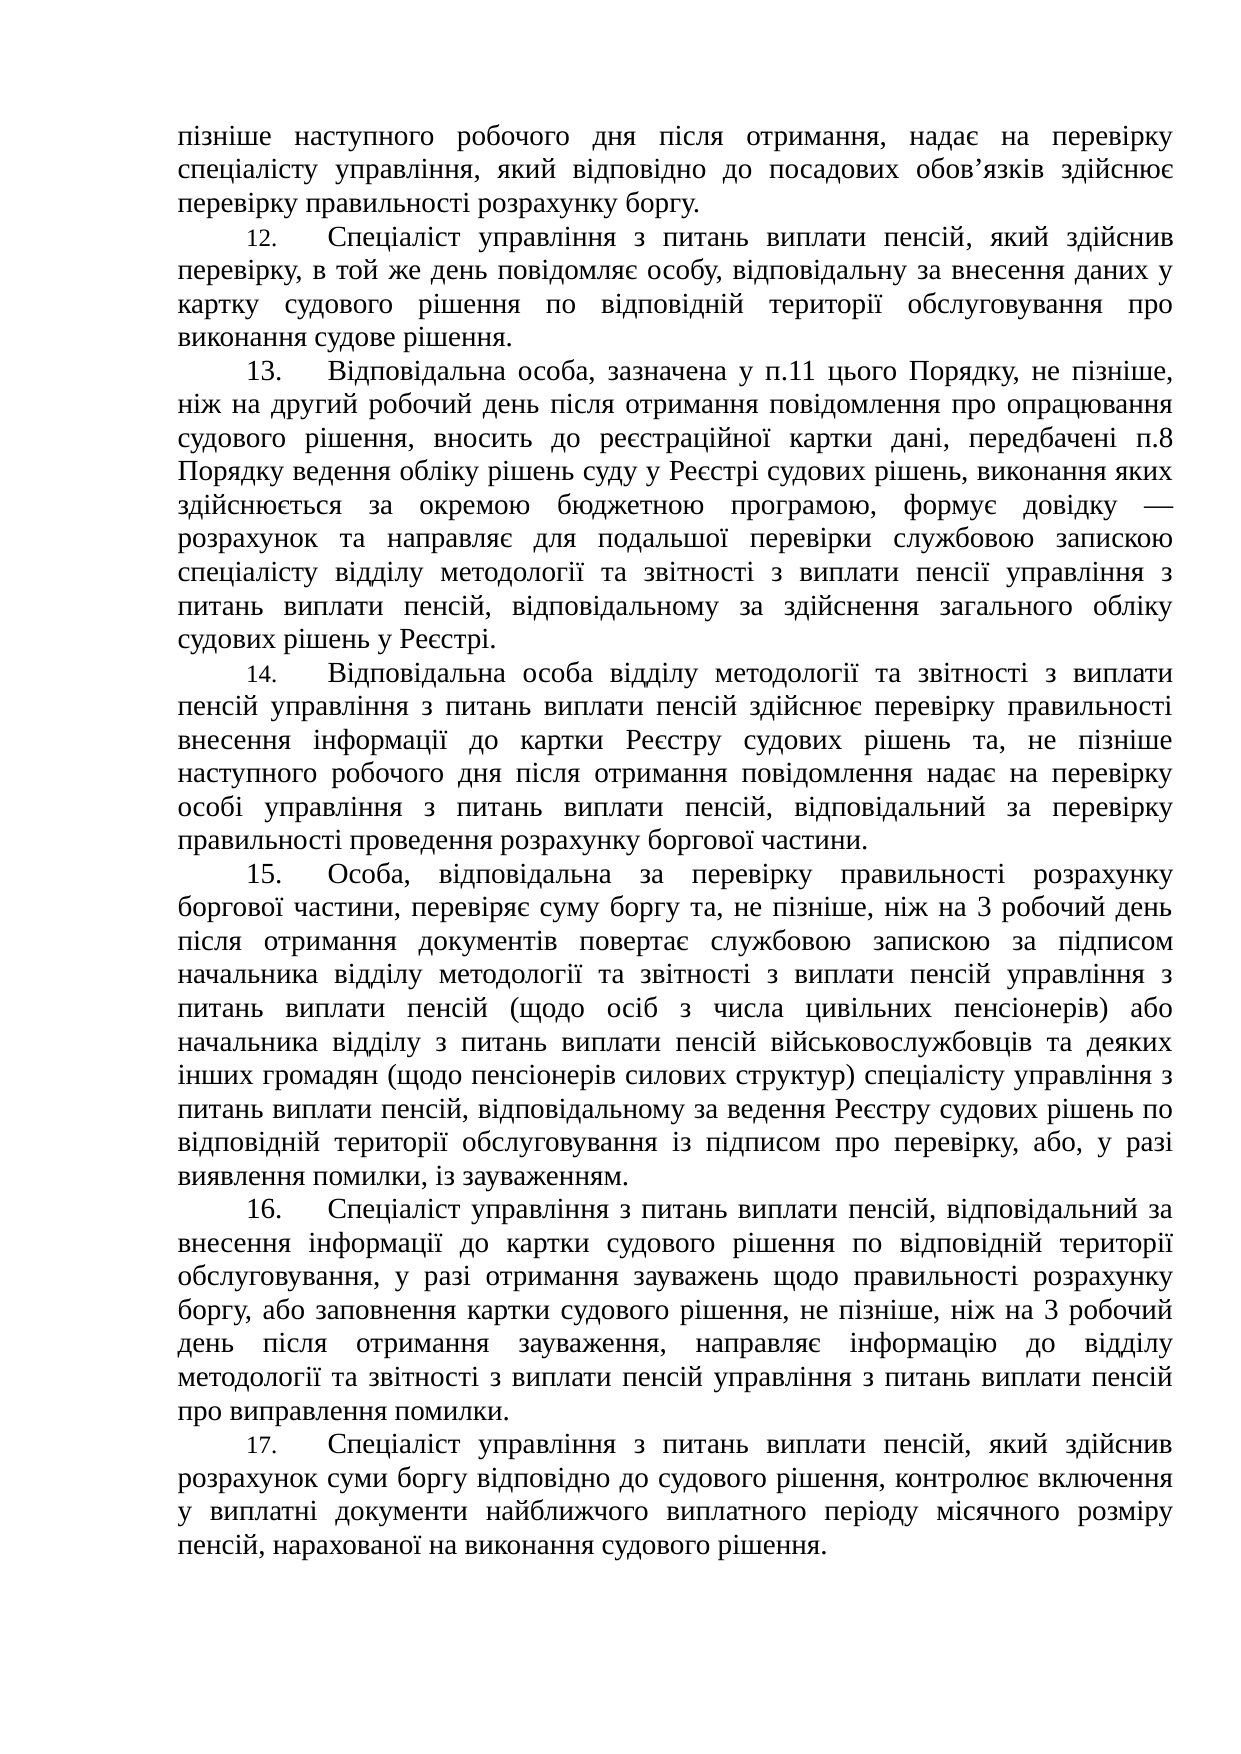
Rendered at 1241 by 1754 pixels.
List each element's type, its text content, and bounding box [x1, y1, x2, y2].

list Спеціаліст управління з питань виплати пенсій, відповідальний за внесення інформації до картки судового рішення по відповідній території обслуговування, у разі отримання зауважень щодо правильності розрахунку боргу, або заповнення картки судового рішення, не пізніше, ніж на 3 робочий день після отримання зауваження, направляє інформацію до відділу методології та звітності з виплати пенсій управління з питань виплати пенсій про виправлення помилки. [177, 1191, 1174, 1426]
list Відповідальна особа відділу методології та звітності з виплати пенсій управління з питань виплати пенсій здійснює перевірку правильності внесення інформації до картки Реєстру судових рішень та, не пізніше наступного робочого дня після отримання повідомлення надає на перевірку особі управління з питань виплати пенсій, відповідальний за перевірку правильності проведення розрахунку боргової частини. [177, 655, 1174, 856]
list Спеціаліст управління з питань виплати пенсій, який здійснив перевірку, в той же день повідомляє особу, відповідальну за внесення даних у картку судового рішення по відповідній території обслуговування про виконання судове рішення. [177, 219, 1174, 353]
list Відповідальна особа, зазначена у п.11 цього Порядку, не пізніше, ніж на другий робочий день після отримання повідомлення про опрацювання судового рішення, вносить до реєстраційної картки дані, передбачені п.8 Порядку ведення обліку рішень суду у Реєстрі судових рішень, виконання яких здійснюється за окремою бюджетною програмою, формує довідку — розрахунок та направляє для подальшої перевірки службовою запискою спеціалісту відділу методології та звітності з виплати пенсії управління з питань виплати пенсій, відповідальному за здійснення загального обліку судових рішень у Реєстрі. [177, 353, 1174, 655]
list Особа, відповідальна за перевірку правильності розрахунку боргової частини, перевіряє суму боргу та, не пізніше, ніж на 3 робочий день після отримання документів повертає службовою запискою за підписом начальника відділу методології та звітності з виплати пенсій управління з питань виплати пенсій (щодо осіб з числа цивільних пенсіонерів) або начальника відділу з питань виплати пенсій військовослужбовців та деяких інших громадян (щодо пенсіонерів силових структур) спеціалісту управління з питань виплати пенсій, відповідальному за ведення Реєстру судових рішень по відповідній території обслуговування із підписом про перевірку, або, у разі виявлення помилки, із зауваженням. [177, 856, 1174, 1191]
list Спеціаліст управління з питань виплати пенсій, який здійснив розрахунок суми боргу відповідно до судового рішення, контролює включення у виплатні документи найближчого виплатного періоду місячного розміру пенсій, нарахованої на виконання судового рішення. [177, 1426, 1174, 1560]
list пізніше наступного робочого дня після отримання, надає на перевірку спеціалісту управління, який відповідно до посадових обов’язків здійснює перевірку правильності розрахунку боргу. [177, 118, 1174, 219]
